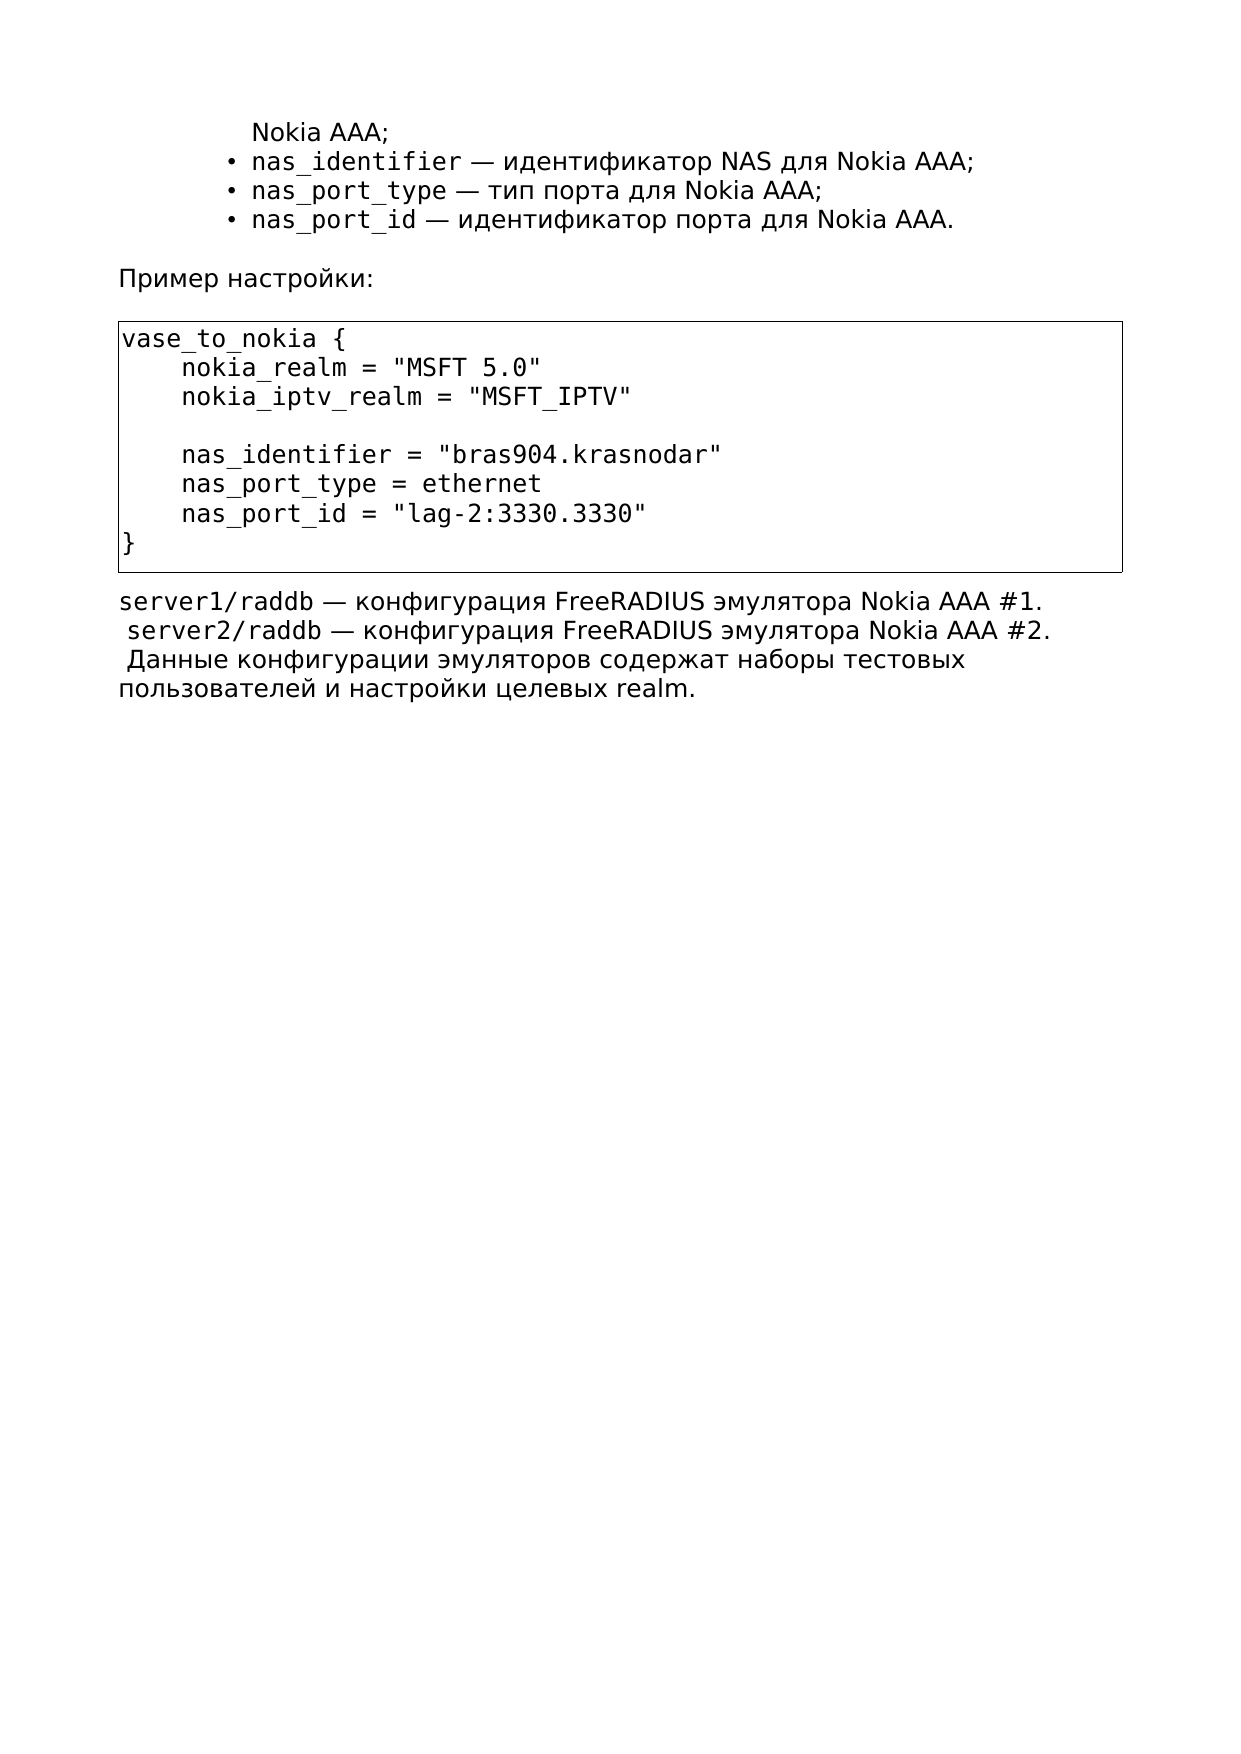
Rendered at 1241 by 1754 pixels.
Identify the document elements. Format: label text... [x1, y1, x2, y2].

list nas_port_id — идентификатор порта для Nokia AAA. [236, 206, 1122, 235]
list nas_port_type — тип порта для Nokia AAA; [236, 176, 1122, 206]
table_header vase_to_nokia { nokia_realm = "MSFT 5.0" nokia_iptv_realm = "MSFT_IPTV" nas_identifier = "bras904.krasnodar" nas_port_type = ethernet nas_port_id = "lag-2:3330.3330" } [119, 322, 1122, 572]
list nas_identifier — идентификатор NAS для Nokia AAA; [236, 147, 1122, 176]
text server1/raddb — конфигурация FreeRADIUS эмулятора Nokia AAA #1. server2/raddb — конфигурация FreeRADIUS эмулятора Nokia AAA #2. Данные конфигурации эмуляторов содержат наборы тестовых пользователей и настройки целевых realm. [118, 587, 1122, 703]
list Nokia AAA; [236, 118, 1122, 147]
text Пример настройки: [118, 264, 1122, 293]
